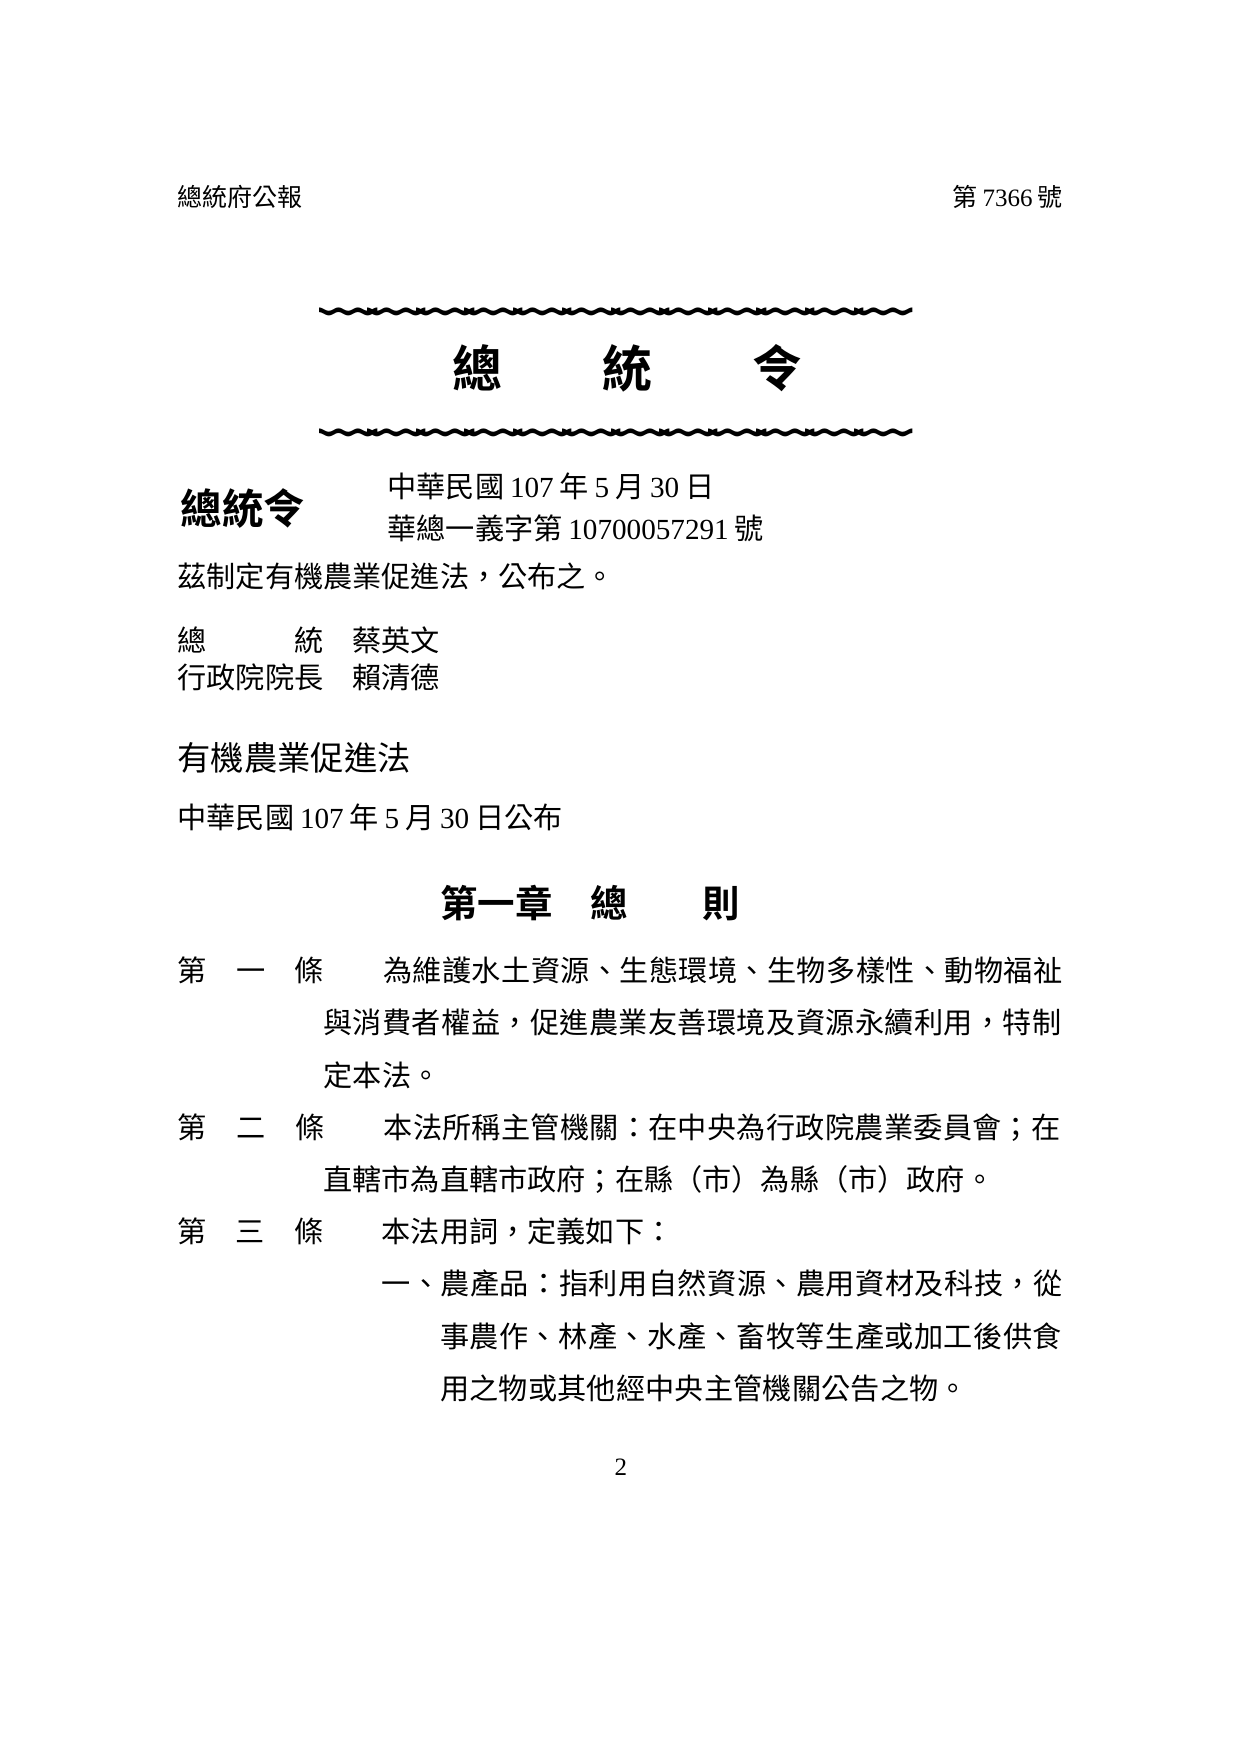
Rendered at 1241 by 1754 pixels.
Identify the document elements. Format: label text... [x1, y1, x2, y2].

text ﹏﹏﹏﹏﹏﹏﹏﹏﹏﹏﹏﹏ [177, 291, 1064, 316]
text 有機農業促進法 [177, 734, 1064, 779]
text 一、農產品：指利用自然資源、農用資材及科技，從事農作、林產、水產、畜牧等生產或加工後供食用之物或其他經中央主管機關公告之物。 [381, 1253, 1064, 1410]
table_header 總統令 [177, 462, 384, 550]
text 行政院院長 賴清德 [177, 659, 1064, 696]
text 第 一 條 為維護水土資源、生態環境、生物多樣性、動物福祉與消費者權益，促進農業友善環境及資源永續利用，特制定本法。 [177, 940, 1064, 1097]
text 第 二 條 本法所稱主管機關：在中央為行政院農業委員會；在直轄市為直轄市政府；在縣（市）為縣（市）政府。 [177, 1097, 1064, 1201]
table_header 中華民國107年5月30日 華總一義字第10700057291號 [384, 462, 880, 550]
text 第 三 條 本法用詞，定義如下： [177, 1201, 1064, 1253]
text 第一章 總 則 [440, 875, 1064, 927]
text 總 統 令 [192, 341, 1064, 399]
text 茲制定有機農業促進法，公布之。 [177, 550, 1064, 596]
text 總 統 蔡英文 [177, 621, 1064, 659]
text ﹏﹏﹏﹏﹏﹏﹏﹏﹏﹏﹏﹏ [177, 412, 1064, 437]
text 中華民國107年5月30日公布 [177, 792, 1064, 838]
